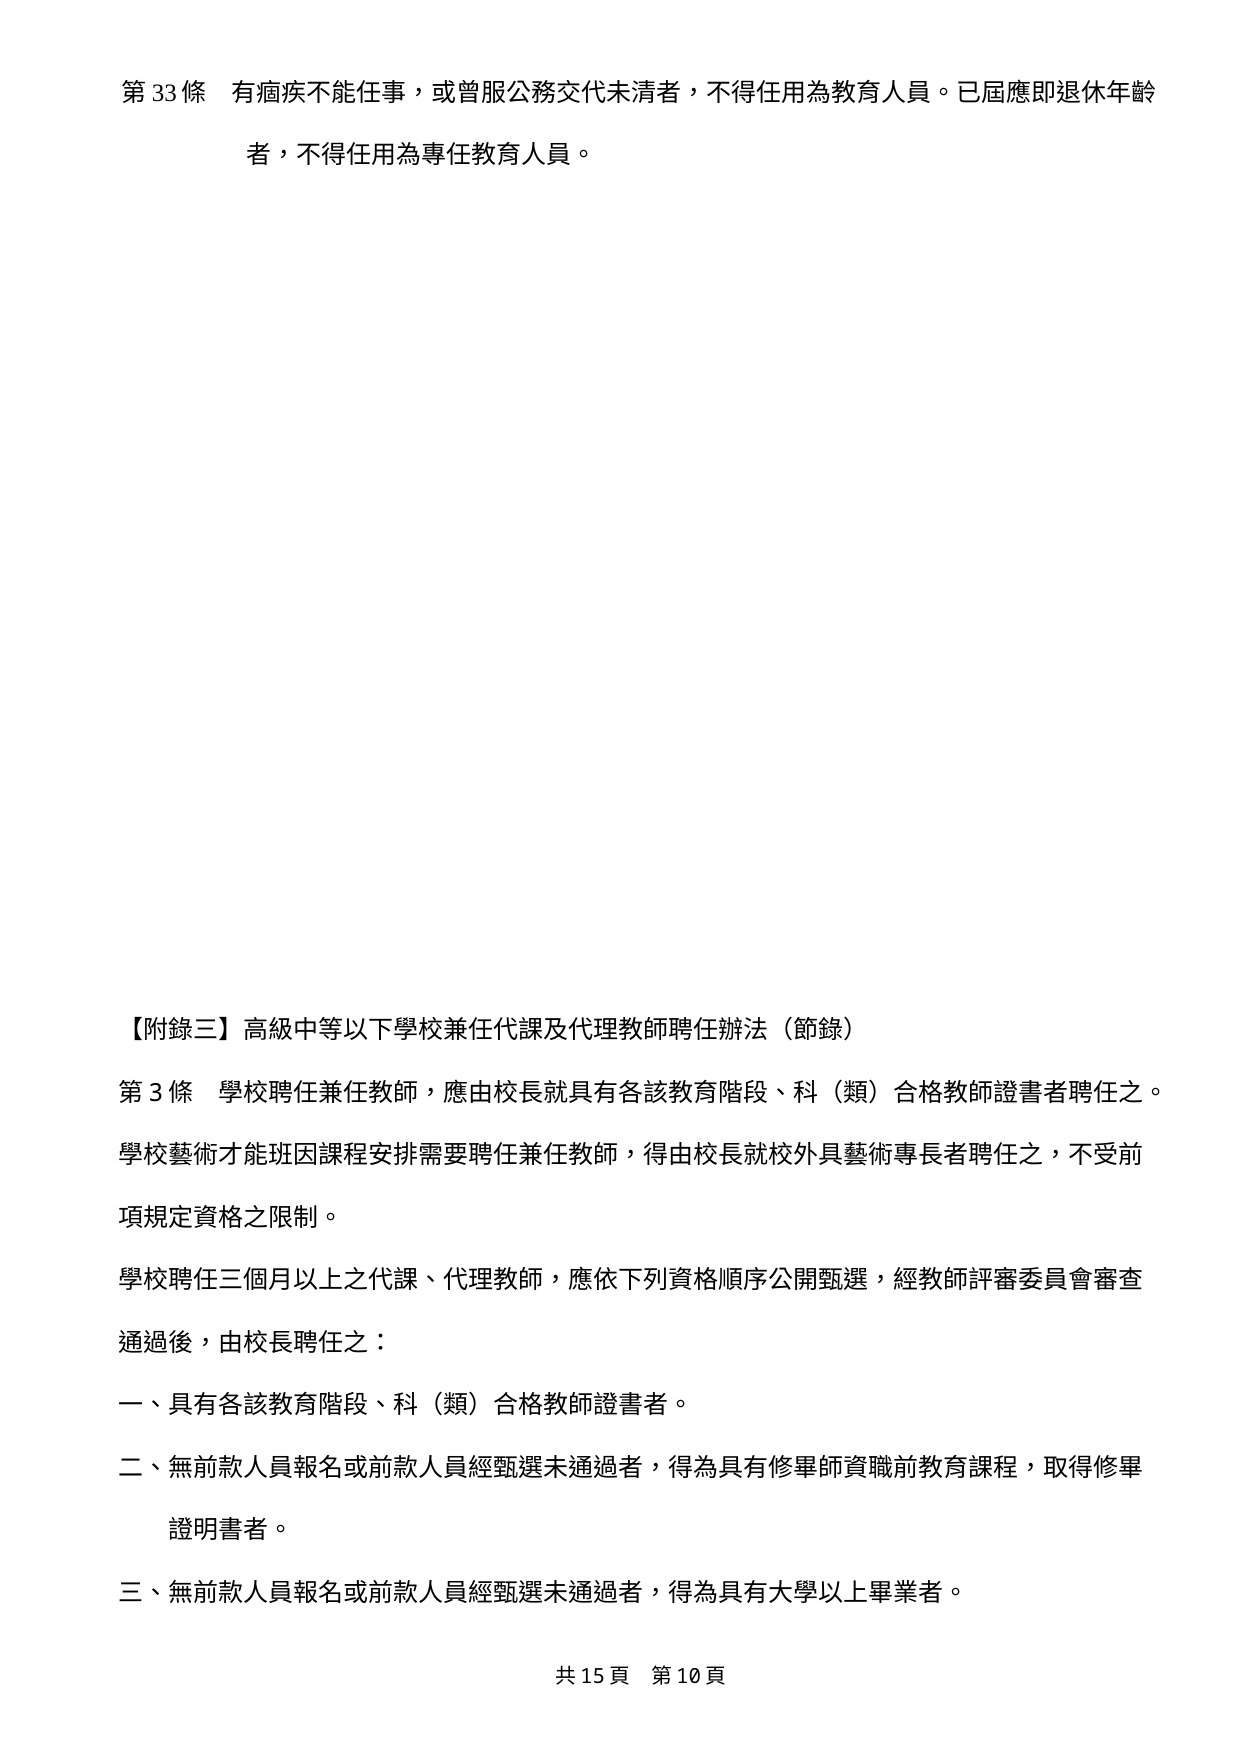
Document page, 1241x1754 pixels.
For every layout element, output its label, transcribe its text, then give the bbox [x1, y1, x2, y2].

text 一、具有各該教育階段、科（類）合格教師證書者。 [118, 1361, 1162, 1423]
text 學校藝術才能班因課程安排需要聘任兼任教師，得由校長就校外具藝術專長者聘任之，不受前項規定資格之限制。 [118, 1111, 1162, 1236]
text 三、無前款人員報名或前款人員經甄選未通過者，得為具有大學以上畢業者。 [118, 1548, 1162, 1611]
text 第3條 學校聘任兼任教師，應由校長就具有各該教育階段、科（類）合格教師證書者聘任之。 [118, 1048, 1162, 1111]
text 第33條 有痼疾不能任事，或曾服公務交代未清者，不得任用為教育人員。已屆應即退休年齡者，不得任用為專任教育人員。 [122, 48, 1162, 173]
text 【附錄三】高級中等以下學校兼任代課及代理教師聘任辦法（節錄） [118, 986, 1162, 1048]
text 二、無前款人員報名或前款人員經甄選未通過者，得為具有修畢師資職前教育課程，取得修畢證明書者。 [118, 1423, 1162, 1548]
text 學校聘任三個月以上之代課、代理教師，應依下列資格順序公開甄選，經教師評審委員會審查通過後，由校長聘任之： [118, 1236, 1162, 1361]
